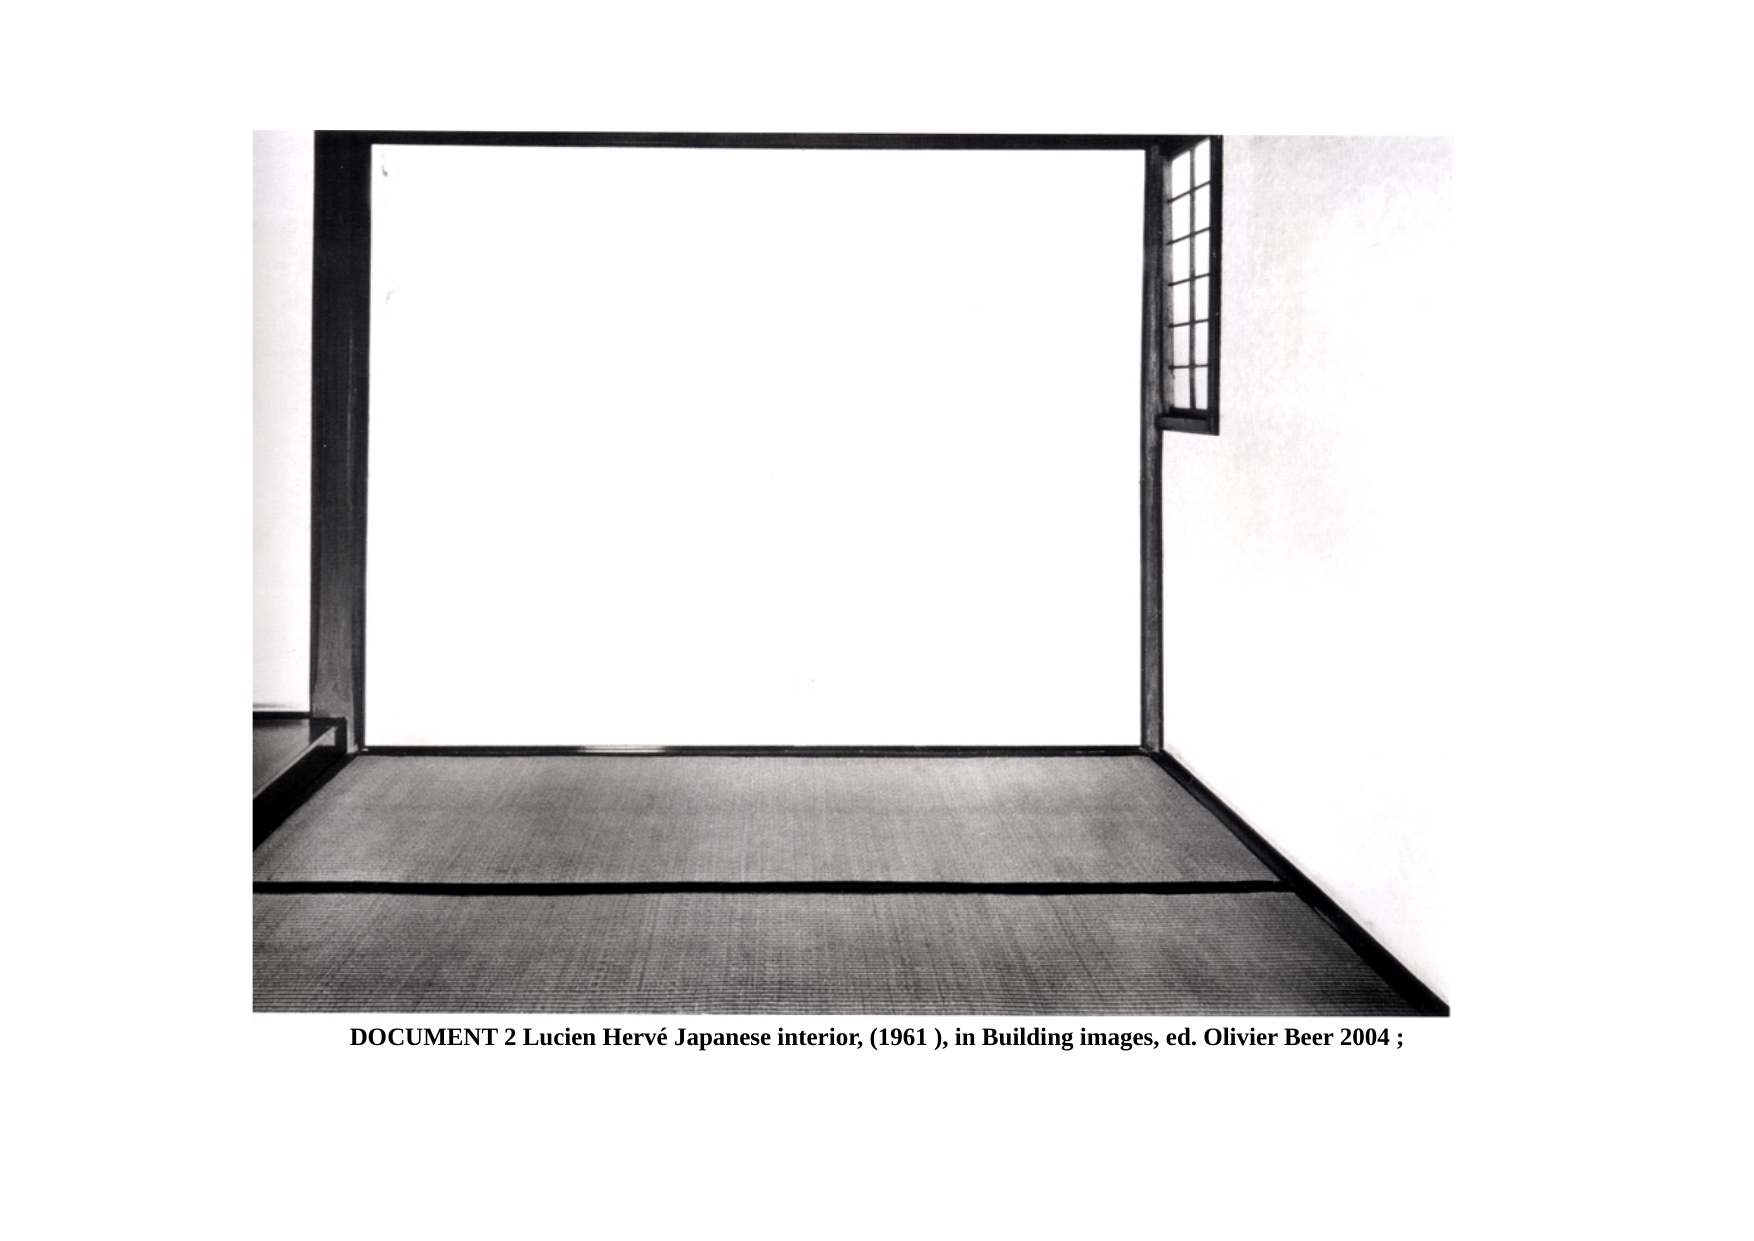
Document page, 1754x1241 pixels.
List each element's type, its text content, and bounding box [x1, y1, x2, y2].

picture [252, 130, 1502, 1023]
text DOCUMENT 2 Lucien Hervé Japanese interior, (1961 ), in Building images, ed. Olivier Beer 2004 ; [252, 1023, 1502, 1051]
